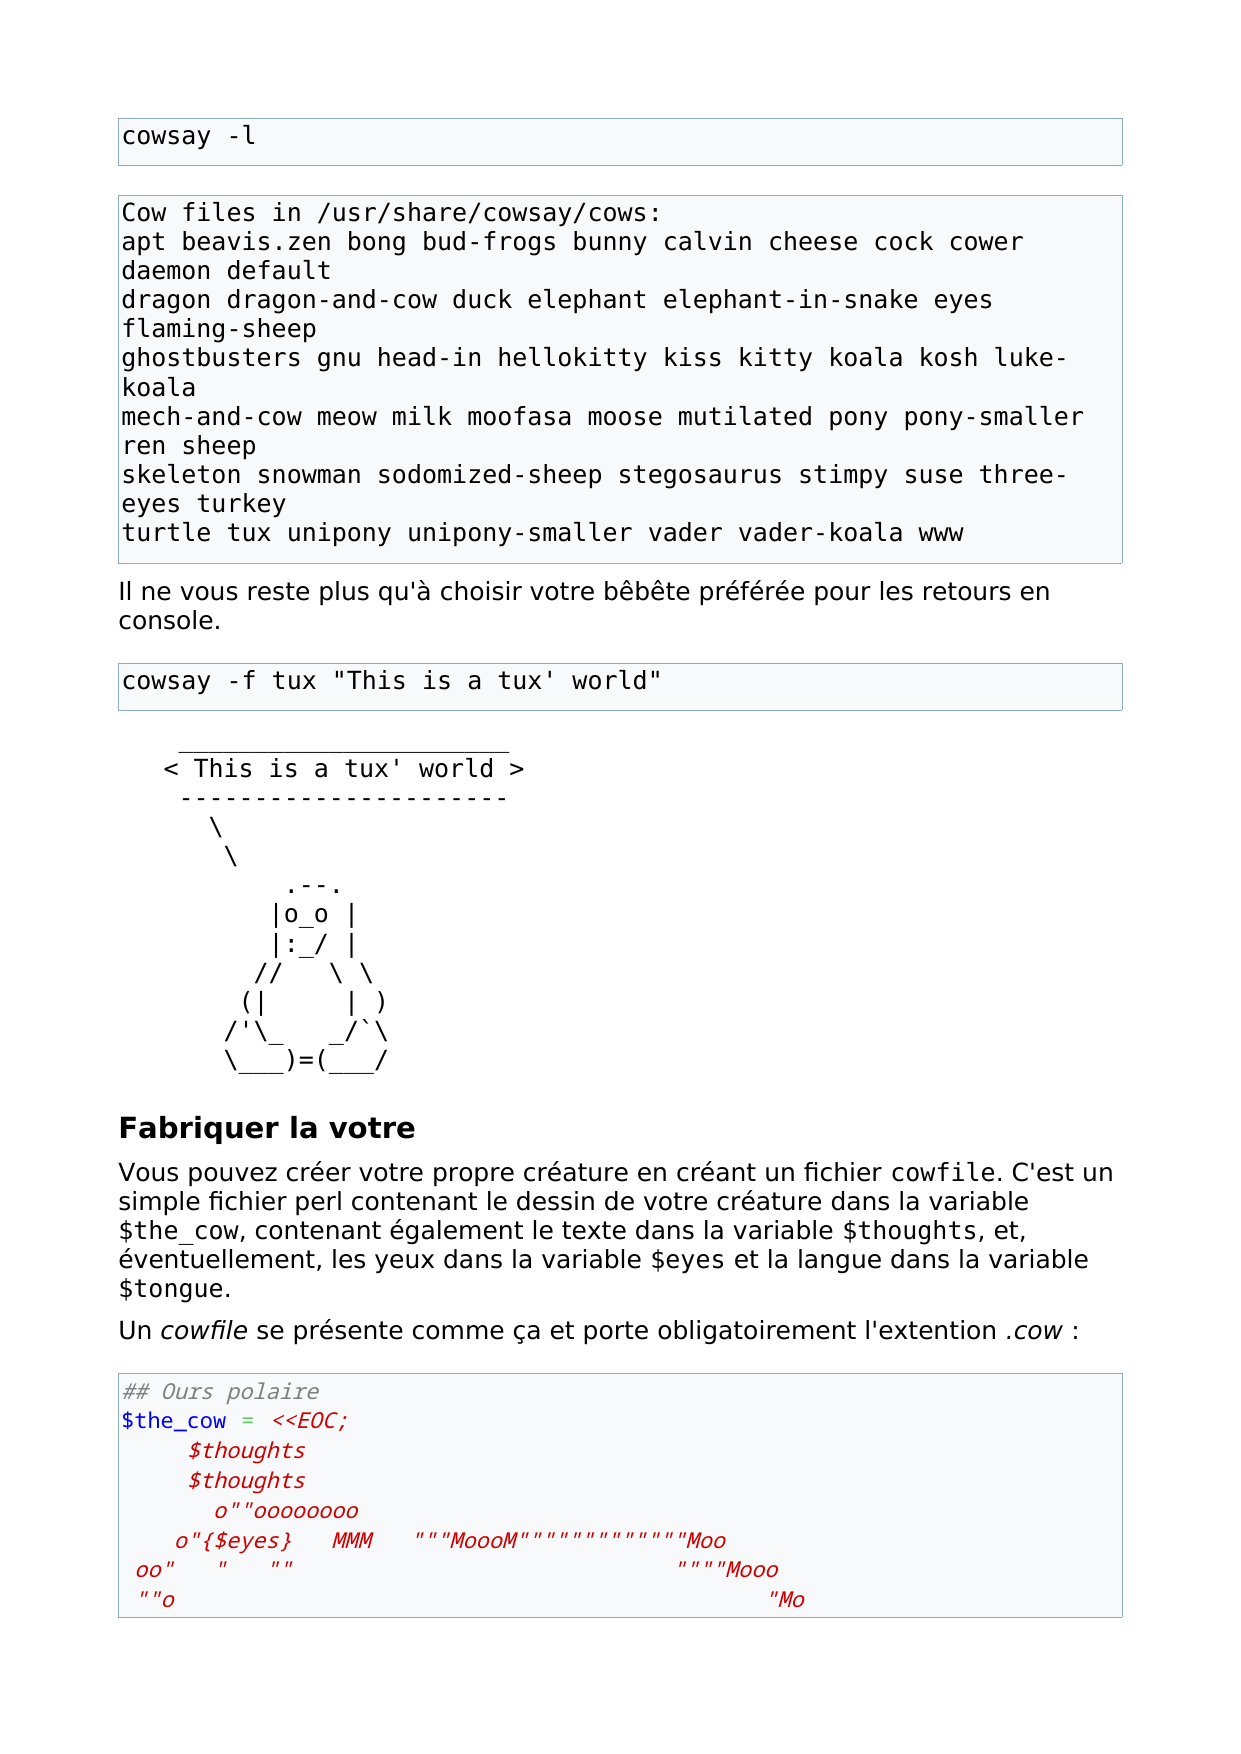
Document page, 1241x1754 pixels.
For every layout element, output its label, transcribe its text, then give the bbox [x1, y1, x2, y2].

table_header Cow files in /usr/share/cowsay/cows: apt beavis.zen bong bud-frogs bunny calvin cheese cock cower daemon default dragon dragon-and-cow duck elephant elephant-in-snake eyes flaming-sheep ghostbusters gnu head-in hellokitty kiss kitty koala kosh luke-koala mech-and-cow meow milk moofasa moose mutilated pony pony-smaller ren sheep skeleton snowman sodomized-sheep stegosaurus stimpy suse three-eyes turkey turtle tux unipony unipony-smaller vader vader-koala www [119, 196, 1122, 562]
text Vous pouvez créer votre propre créature en créant un fichier cowfile. C'est un simple fichier perl contenant le dessin de votre créature dans la variable $the_cow, contenant également le texte dans la variable $thoughts, et, éventuellement, les yeux dans la variable $eyes et la langue dans la variable $tongue. [118, 1158, 1122, 1304]
table_header ## Ours polaire $the_cow = <<EOC; $thoughts $thoughts o""oooooooo o"{$eyes} MMM """MoooM"""""""""""""Moo oo" " "" """"Mooo ""o "Mo [119, 1374, 1122, 1617]
text Un cowfile se présente comme ça et porte obligatoirement l'extention .cow : [118, 1316, 1122, 1345]
text ______________________ < This is a tux' world > ---------------------- \ \ .--. |o_o | |:_/ | // \ \ (| | ) /'\_ _/`\ \___)=(___/ [118, 725, 1122, 1075]
text Il ne vous reste plus qu'à choisir votre bêbête préférée pour les retours en console. [118, 577, 1122, 636]
table_header cowsay -l [119, 119, 1122, 165]
table_header cowsay -f tux "This is a tux' world" [119, 664, 1122, 710]
subtitle Fabriquer la votre [118, 1111, 1122, 1145]
